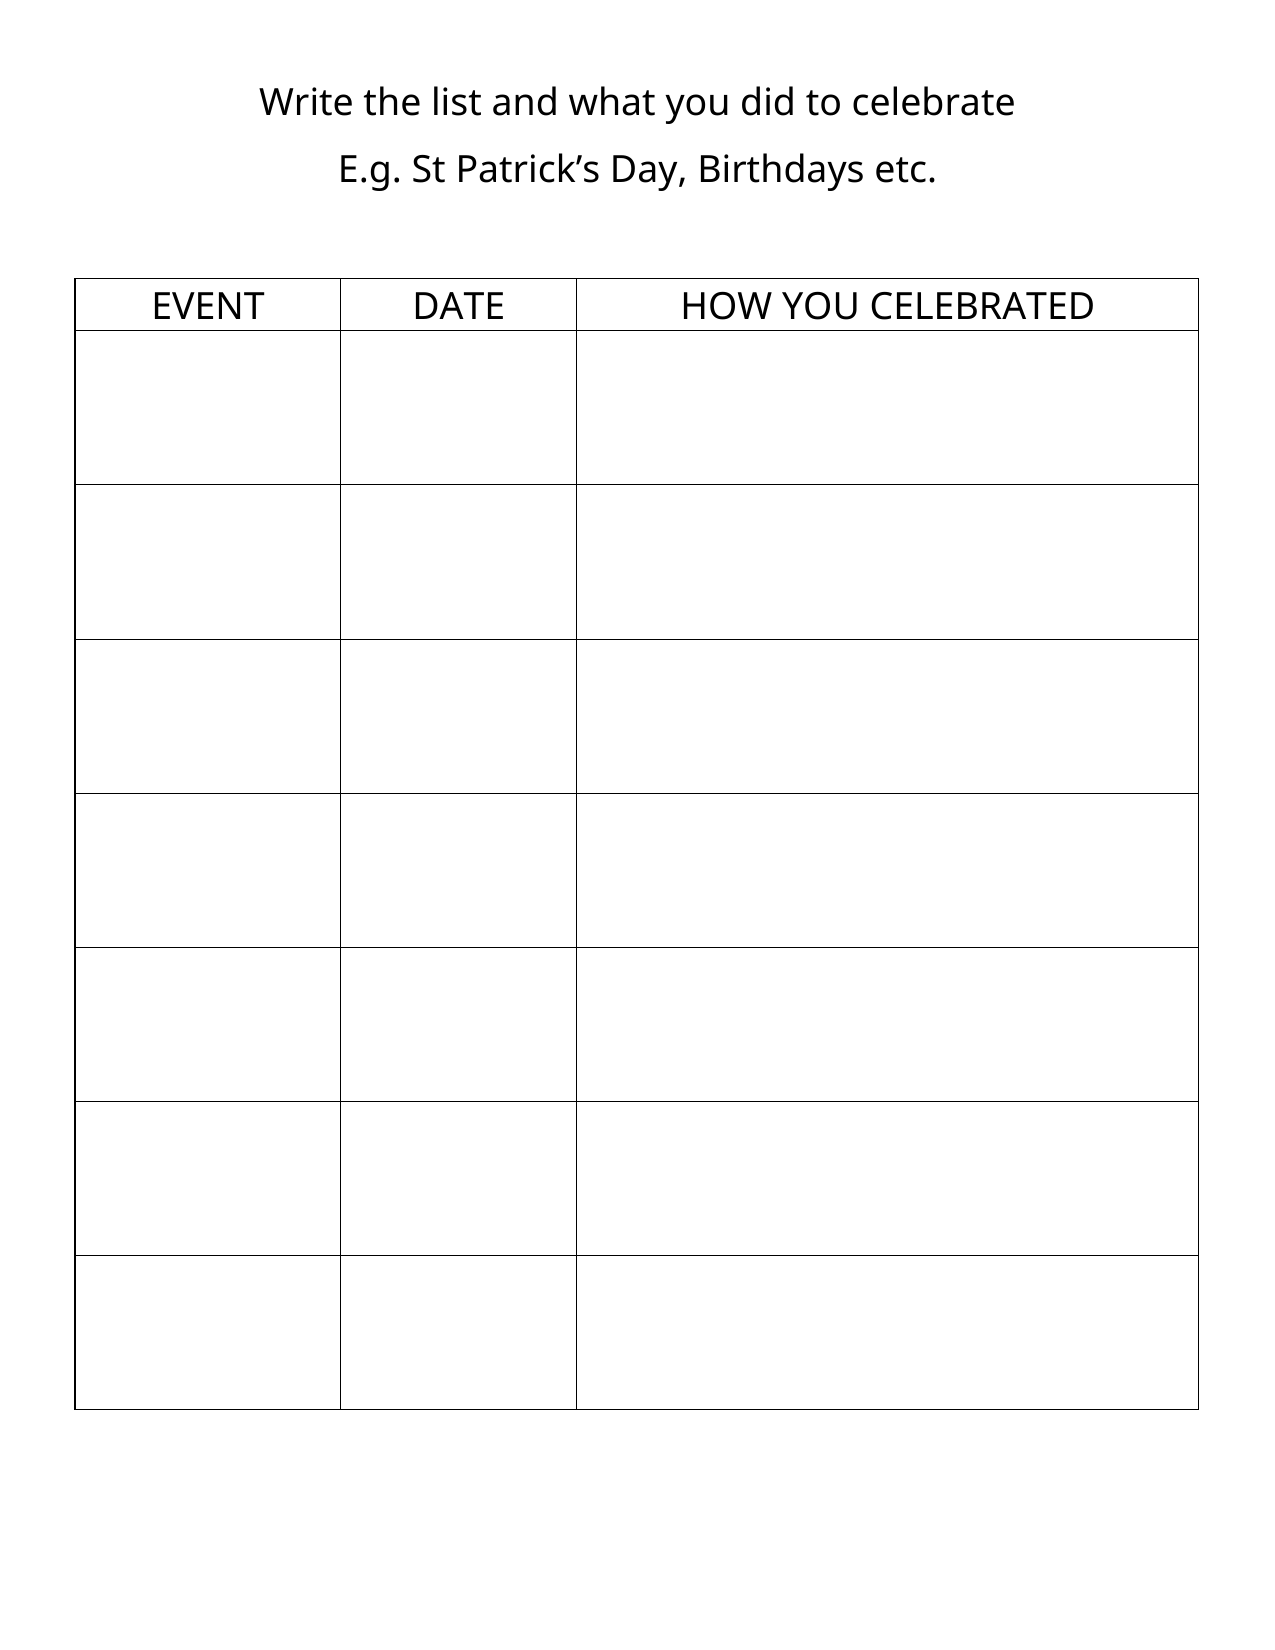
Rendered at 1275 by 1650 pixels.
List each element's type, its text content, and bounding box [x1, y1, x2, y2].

table_cell [341, 948, 576, 1101]
table_header DATE [341, 279, 576, 330]
table_cell [577, 948, 1198, 1101]
table_cell [76, 331, 340, 484]
table_cell [76, 794, 340, 947]
table_cell [341, 485, 576, 638]
table_cell [76, 948, 340, 1101]
table_header HOW YOU CELEBRATED [577, 279, 1198, 330]
table_cell [76, 485, 340, 638]
table_cell [577, 331, 1198, 484]
table_cell [341, 1256, 576, 1409]
table_header EVENT [76, 279, 340, 330]
table_cell [76, 640, 340, 793]
table_cell [577, 794, 1198, 947]
table_cell [76, 1256, 340, 1409]
table_cell [577, 485, 1198, 638]
table_cell [341, 794, 576, 947]
table_cell [341, 1102, 576, 1255]
text Write the list and what you did to celebrate [75, 75, 1200, 126]
table_cell [76, 1102, 340, 1255]
text E.g. St Patrick’s Day, Birthdays etc. [75, 143, 1200, 194]
table_cell [577, 640, 1198, 793]
table_cell [341, 640, 576, 793]
table_cell [577, 1102, 1198, 1255]
table_cell [577, 1256, 1198, 1409]
table_cell [341, 331, 576, 484]
